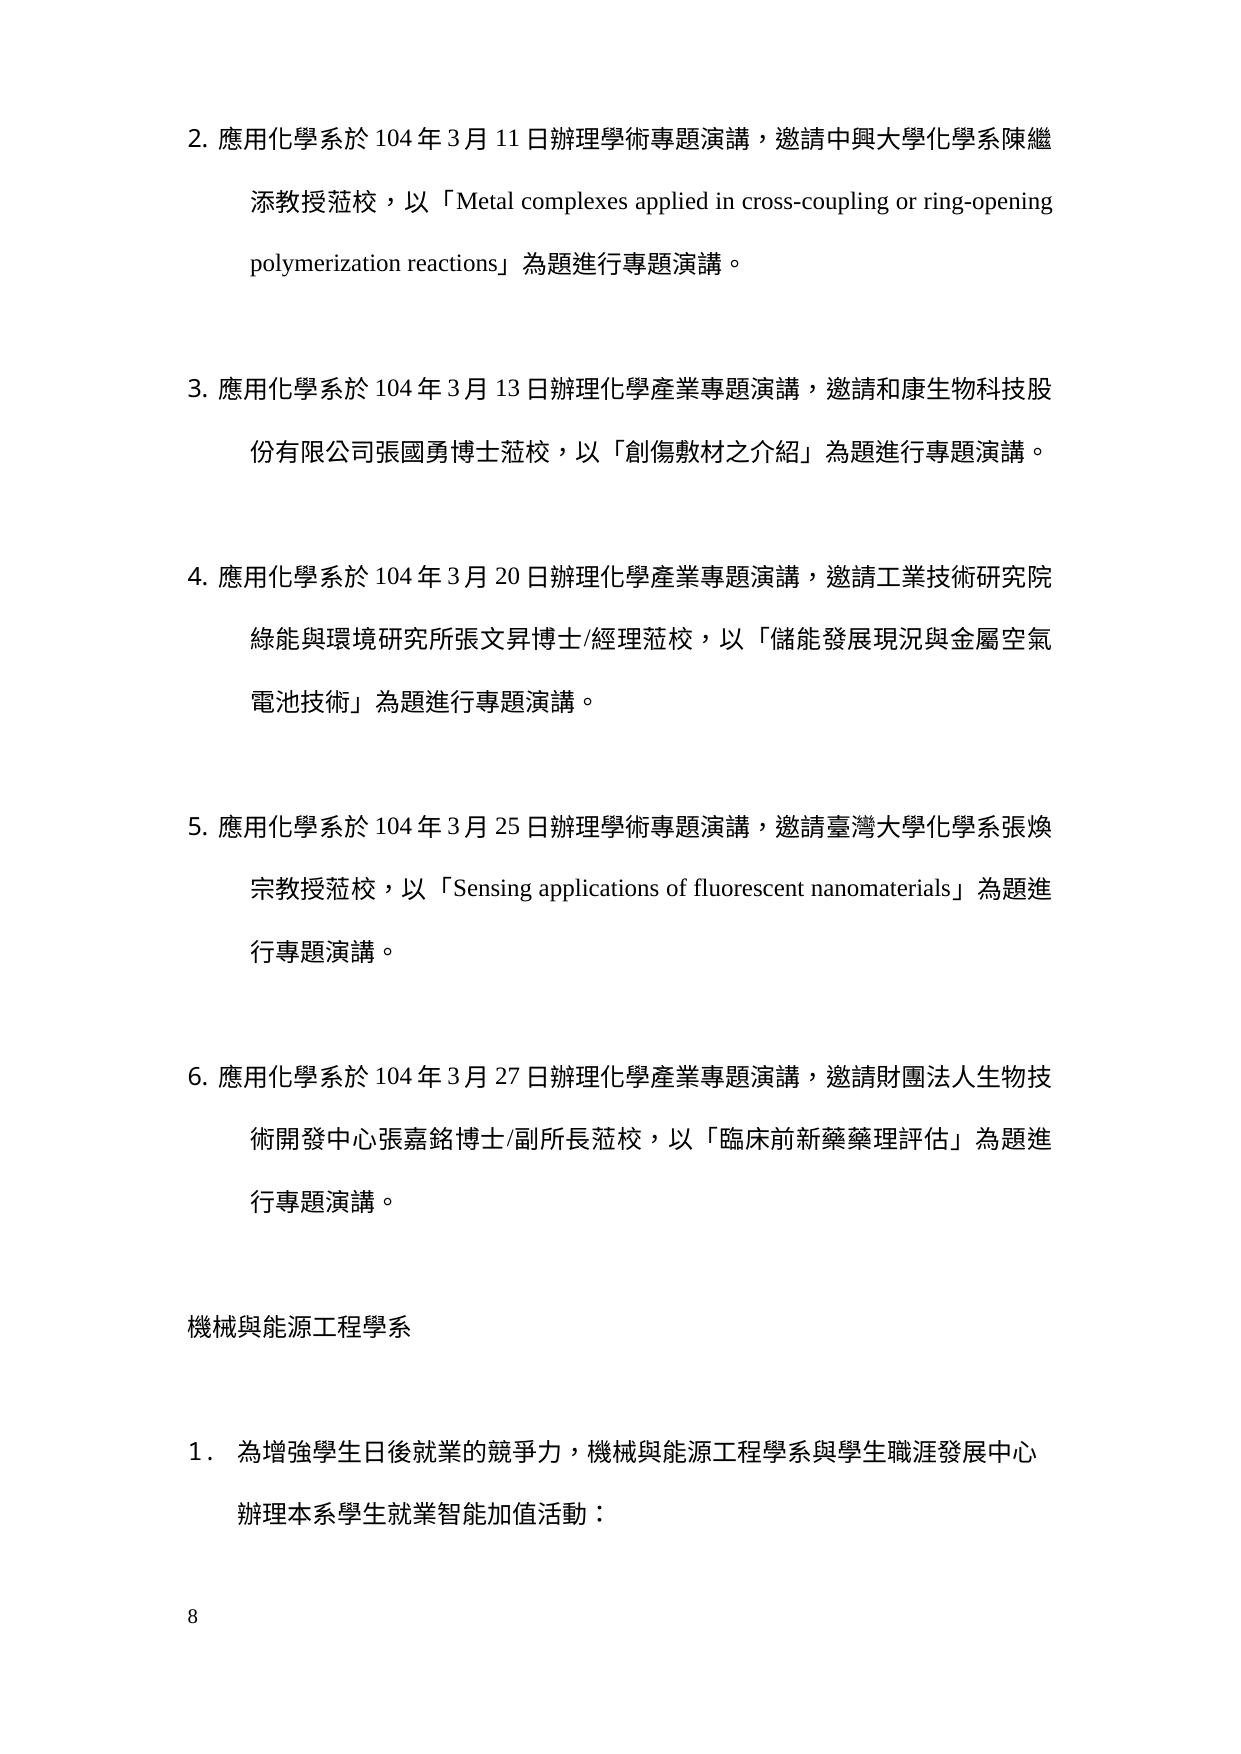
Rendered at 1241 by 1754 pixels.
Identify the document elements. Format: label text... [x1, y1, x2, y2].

list 應用化學系於104年3月20日辦理化學產業專題演講，邀請工業技術研究院綠能與環境研究所張文昇博士/經理蒞校，以「儲能發展現況與金屬空氣電池技術」為題進行專題演講。 [187, 534, 1053, 721]
list 應用化學系於104年3月11日辦理學術專題演講，邀請中興大學化學系陳繼添教授蒞校，以「Metal complexes applied in cross-coupling or ring-opening polymerization reactions」為題進行專題演講。 [187, 96, 1053, 284]
list 應用化學系於104年3月13日辦理化學產業專題演講，邀請和康生物科技股份有限公司張國勇博士蒞校，以「創傷敷材之介紹」為題進行專題演講。 [187, 346, 1053, 471]
list 應用化學系於104年3月27日辦理化學產業專題演講，邀請財團法人生物技術開發中心張嘉銘博士/副所長蒞校，以「臨床前新藥藥理評估」為題進行專題演講。 [187, 1034, 1053, 1221]
list 應用化學系於104年3月25日辦理學術專題演講，邀請臺灣大學化學系張煥宗教授蒞校，以「Sensing applications of fluorescent nanomaterials」為題進行專題演講。 [187, 784, 1053, 971]
text 機械與能源工程學系 [187, 1284, 1053, 1346]
list 為增強學生日後就業的競爭力，機械與能源工程學系與學生職涯發展中心辦理本系學生就業智能加值活動： [187, 1409, 1053, 1534]
